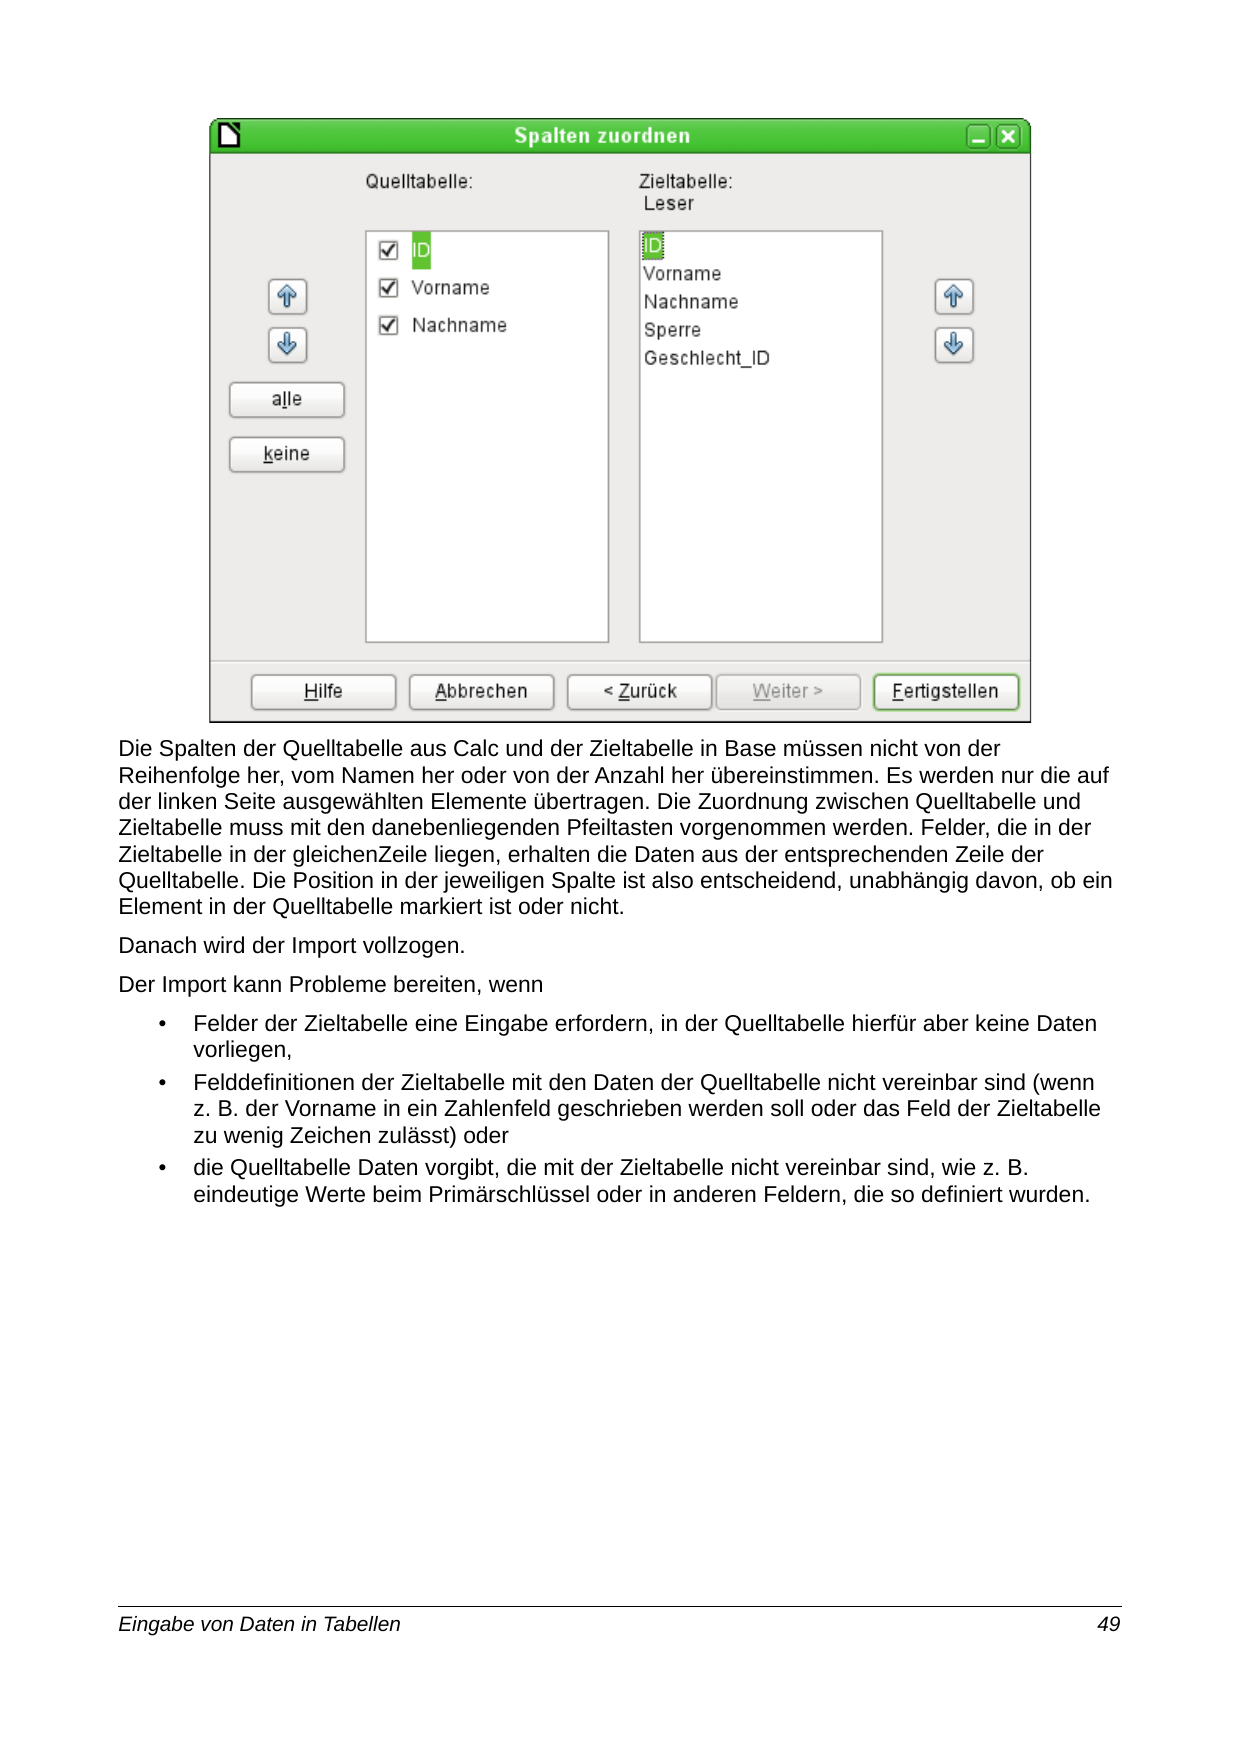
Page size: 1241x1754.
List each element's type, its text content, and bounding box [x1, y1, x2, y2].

list die Quelltabelle Daten vorgibt, die mit der Zieltabelle nicht vereinbar sind, wie z. B. eindeutige Werte beim Primärschlüssel oder in anderen Feldern, die so definiert wurden. [156, 1154, 1122, 1207]
list Felder der Zieltabelle eine Eingabe erfordern, in der Quelltabelle hierfür aber keine Daten vorliegen, [156, 1010, 1122, 1063]
text Danach wird der Import vollzogen. [118, 932, 1122, 958]
list Felddefinitionen der Zieltabelle mit den Daten der Quelltabelle nicht vereinbar sind (wenn z. B. der Vorname in ein Zahlenfeld geschrieben werden soll oder das Feld der Zieltabelle zu wenig Zeichen zulässt) oder [156, 1069, 1122, 1148]
picture [209, 118, 1032, 723]
text Der Import kann Probleme bereiten, wenn [118, 971, 1122, 997]
text Die Spalten der Quelltabelle aus Calc und der Zieltabelle in Base müssen nicht von der Reihenfolge her, vom Namen her oder von der Anzahl her übereinstimmen. Es werden nur die auf der linken Seite ausgewählten Elemente übertragen. Die Zuordnung zwischen Quelltabelle und Zieltabelle muss mit den danebenliegenden Pfeiltasten vorgenommen werden. Felder, die in der Zieltabelle in der gleichenZeile liegen, erhalten die Daten aus der entsprechenden Zeile der Quelltabelle. Die Position in der jeweiligen Spalte ist also entscheidend, unabhängig davon, ob ein Element in der Quelltabelle markiert ist oder nicht. [118, 735, 1122, 920]
